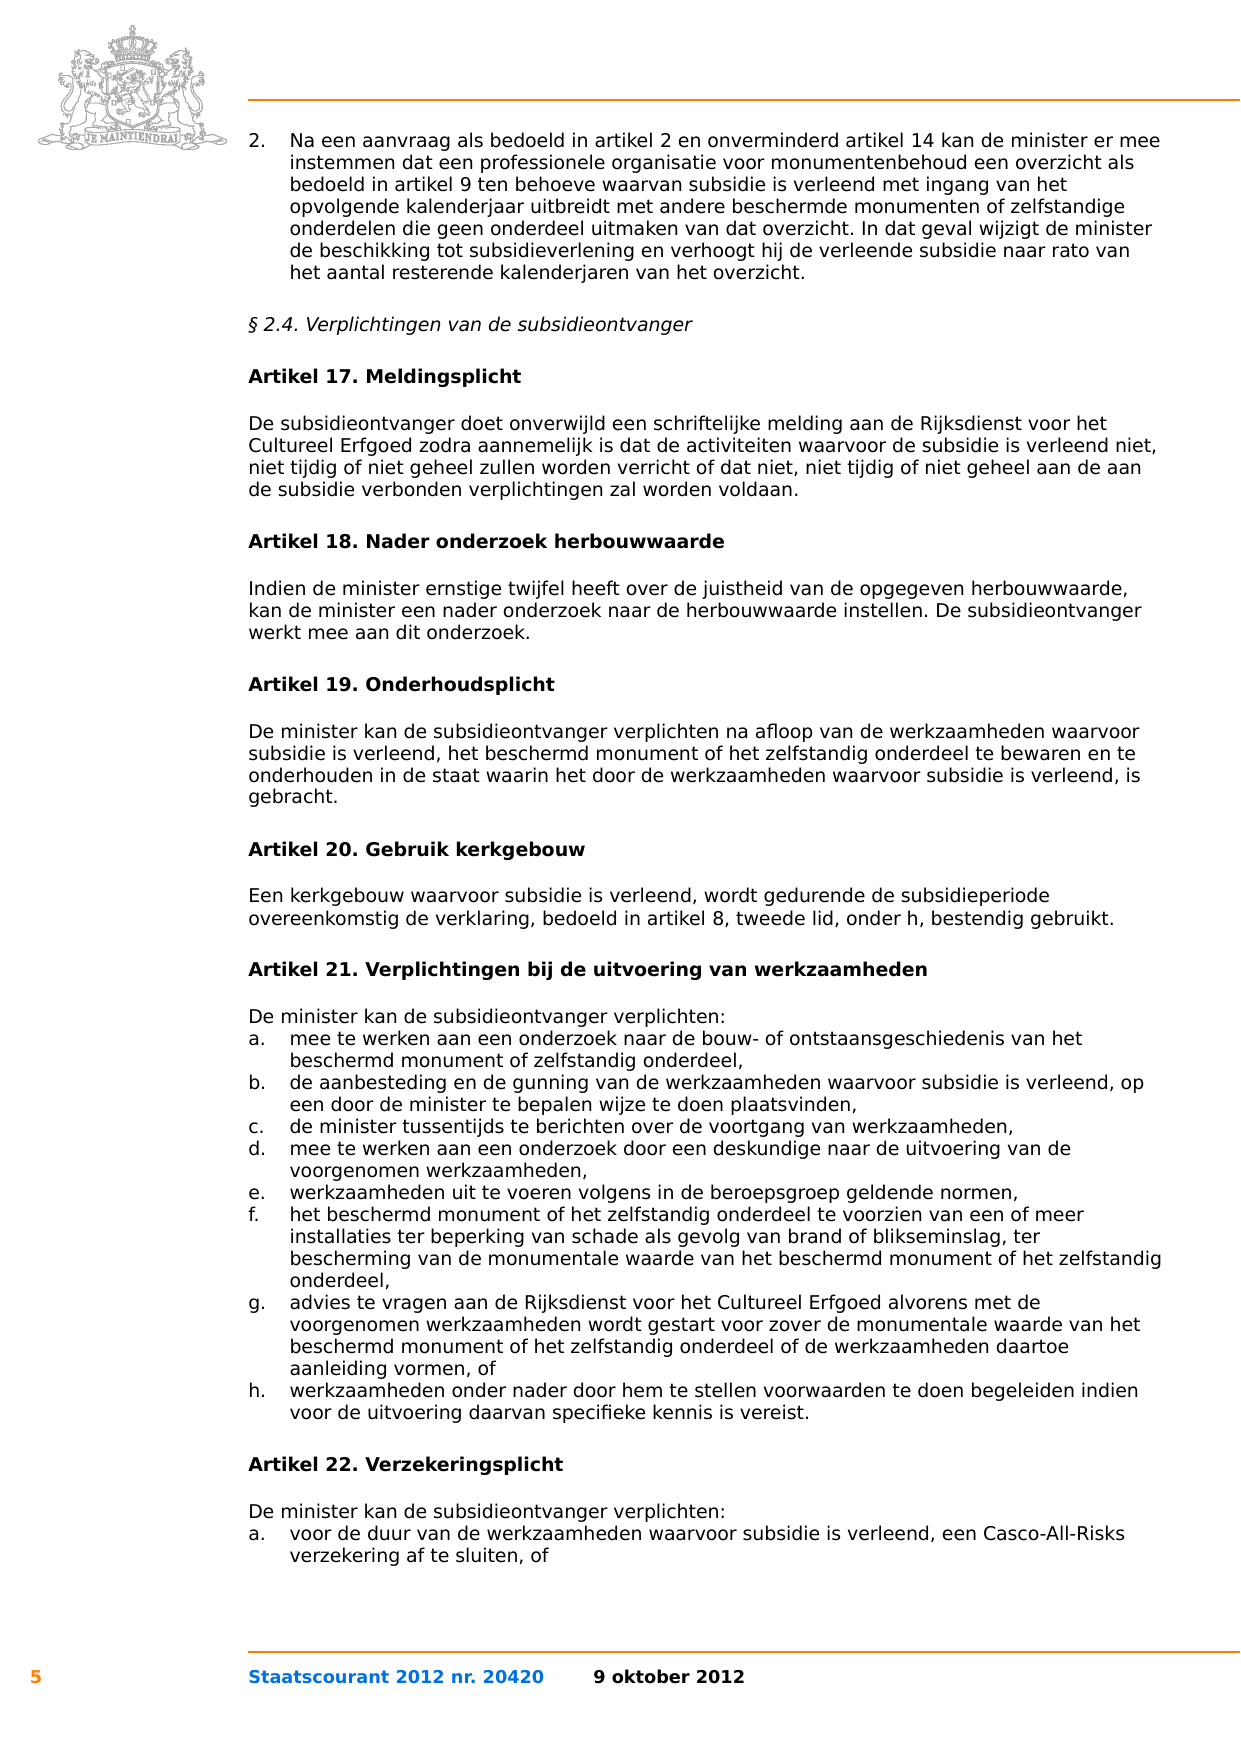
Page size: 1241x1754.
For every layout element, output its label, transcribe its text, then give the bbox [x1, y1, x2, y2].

subtitle Artikel 22. Verzekeringsplicht [248, 1454, 1163, 1476]
subtitle Artikel 19. Onderhoudsplicht [248, 673, 1163, 696]
text d. mee te werken aan een onderzoek door een deskundige naar de uitvoering van de voorgenomen werkzaamheden, [248, 1138, 1163, 1182]
text De subsidieontvanger doet onverwijld een schriftelijke melding aan de Rijksdienst voor het Cultureel Erfgoed zodra aannemelijk is dat de activiteiten waarvoor de subsidie is verleend niet, niet tijdig of niet geheel zullen worden verricht of dat niet, niet tijdig of niet geheel aan de aan de subsidie verbonden verplichtingen zal worden voldaan. [248, 413, 1163, 501]
text 2. Na een aanvraag als bedoeld in artikel 2 en onverminderd artikel 14 kan de minister er mee instemmen dat een professionele organisatie voor monumentenbehoud een overzicht als bedoeld in artikel 9 ten behoeve waarvan subsidie is verleend met ingang van het opvolgende kalenderjaar uitbreidt met andere beschermde monumenten of zelfstandige onderdelen die geen onderdeel uitmaken van dat overzicht. In dat geval wijzigt de minister de beschikking tot subsidieverlening en verhoogt hij de verleende subsidie naar rato van het aantal resterende kalenderjaren van het overzicht. [248, 130, 1163, 284]
subtitle Artikel 20. Gebruik kerkgebouw [248, 838, 1163, 860]
text De minister kan de subsidieontvanger verplichten: [248, 1501, 1163, 1523]
text c. de minister tussentijds te berichten over de voortgang van werkzaamheden, [248, 1116, 1163, 1138]
subtitle Artikel 17. Meldingsplicht [248, 366, 1163, 388]
text h. werkzaamheden onder nader door hem te stellen voorwaarden te doen begeleiden indien voor de uitvoering daarvan specifieke kennis is vereist. [248, 1380, 1163, 1424]
text e. werkzaamheden uit te voeren volgens in de beroepsgroep geldende normen, [248, 1182, 1163, 1204]
text De minister kan de subsidieontvanger verplichten: [248, 1006, 1163, 1028]
subtitle Artikel 18. Nader onderzoek herbouwwaarde [248, 531, 1163, 553]
text Een kerkgebouw waarvoor subsidie is verleend, wordt gedurende de subsidieperiode overeenkomstig de verklaring, bedoeld in artikel 8, tweede lid, onder h, bestendig gebruikt. [248, 885, 1163, 929]
text a. mee te werken aan een onderzoek naar de bouw- of ontstaansgeschiedenis van het beschermd monument of zelfstandig onderdeel, [248, 1028, 1163, 1072]
text Indien de minister ernstige twijfel heeft over de juistheid van de opgegeven herbouwwaarde, kan de minister een nader onderzoek naar de herbouwwaarde instellen. De subsidieontvanger werkt mee aan dit onderzoek. [248, 578, 1163, 643]
text f. het beschermd monument of het zelfstandig onderdeel te voorzien van een of meer installaties ter beperking van schade als gevolg van brand of blikseminslag, ter bescherming van de monumentale waarde van het beschermd monument of het zelfstandig onderdeel, [248, 1204, 1163, 1292]
subtitle § 2.4. Verplichtingen van de subsidieontvanger [248, 314, 1163, 336]
text a. voor de duur van de werkzaamheden waarvoor subsidie is verleend, een Casco-All-Risks verzekering af te sluiten, of [248, 1523, 1163, 1567]
text b. de aanbesteding en de gunning van de werkzaamheden waarvoor subsidie is verleend, op een door de minister te bepalen wijze te doen plaatsvinden, [248, 1072, 1163, 1116]
subtitle Artikel 21. Verplichtingen bij de uitvoering van werkzaamheden [248, 959, 1163, 981]
text De minister kan de subsidieontvanger verplichten na afloop van de werkzaamheden waarvoor subsidie is verleend, het beschermd monument of het zelfstandig onderdeel te bewaren en te onderhouden in de staat waarin het door de werkzaamheden waarvoor subsidie is verleend, is gebracht. [248, 721, 1163, 808]
text g. advies te vragen aan de Rijksdienst voor het Cultureel Erfgoed alvorens met de voorgenomen werkzaamheden wordt gestart voor zover de monumentale waarde van het beschermd monument of het zelfstandig onderdeel of de werkzaamheden daartoe aanleiding vormen, of [248, 1292, 1163, 1380]
picture [38, 25, 227, 150]
